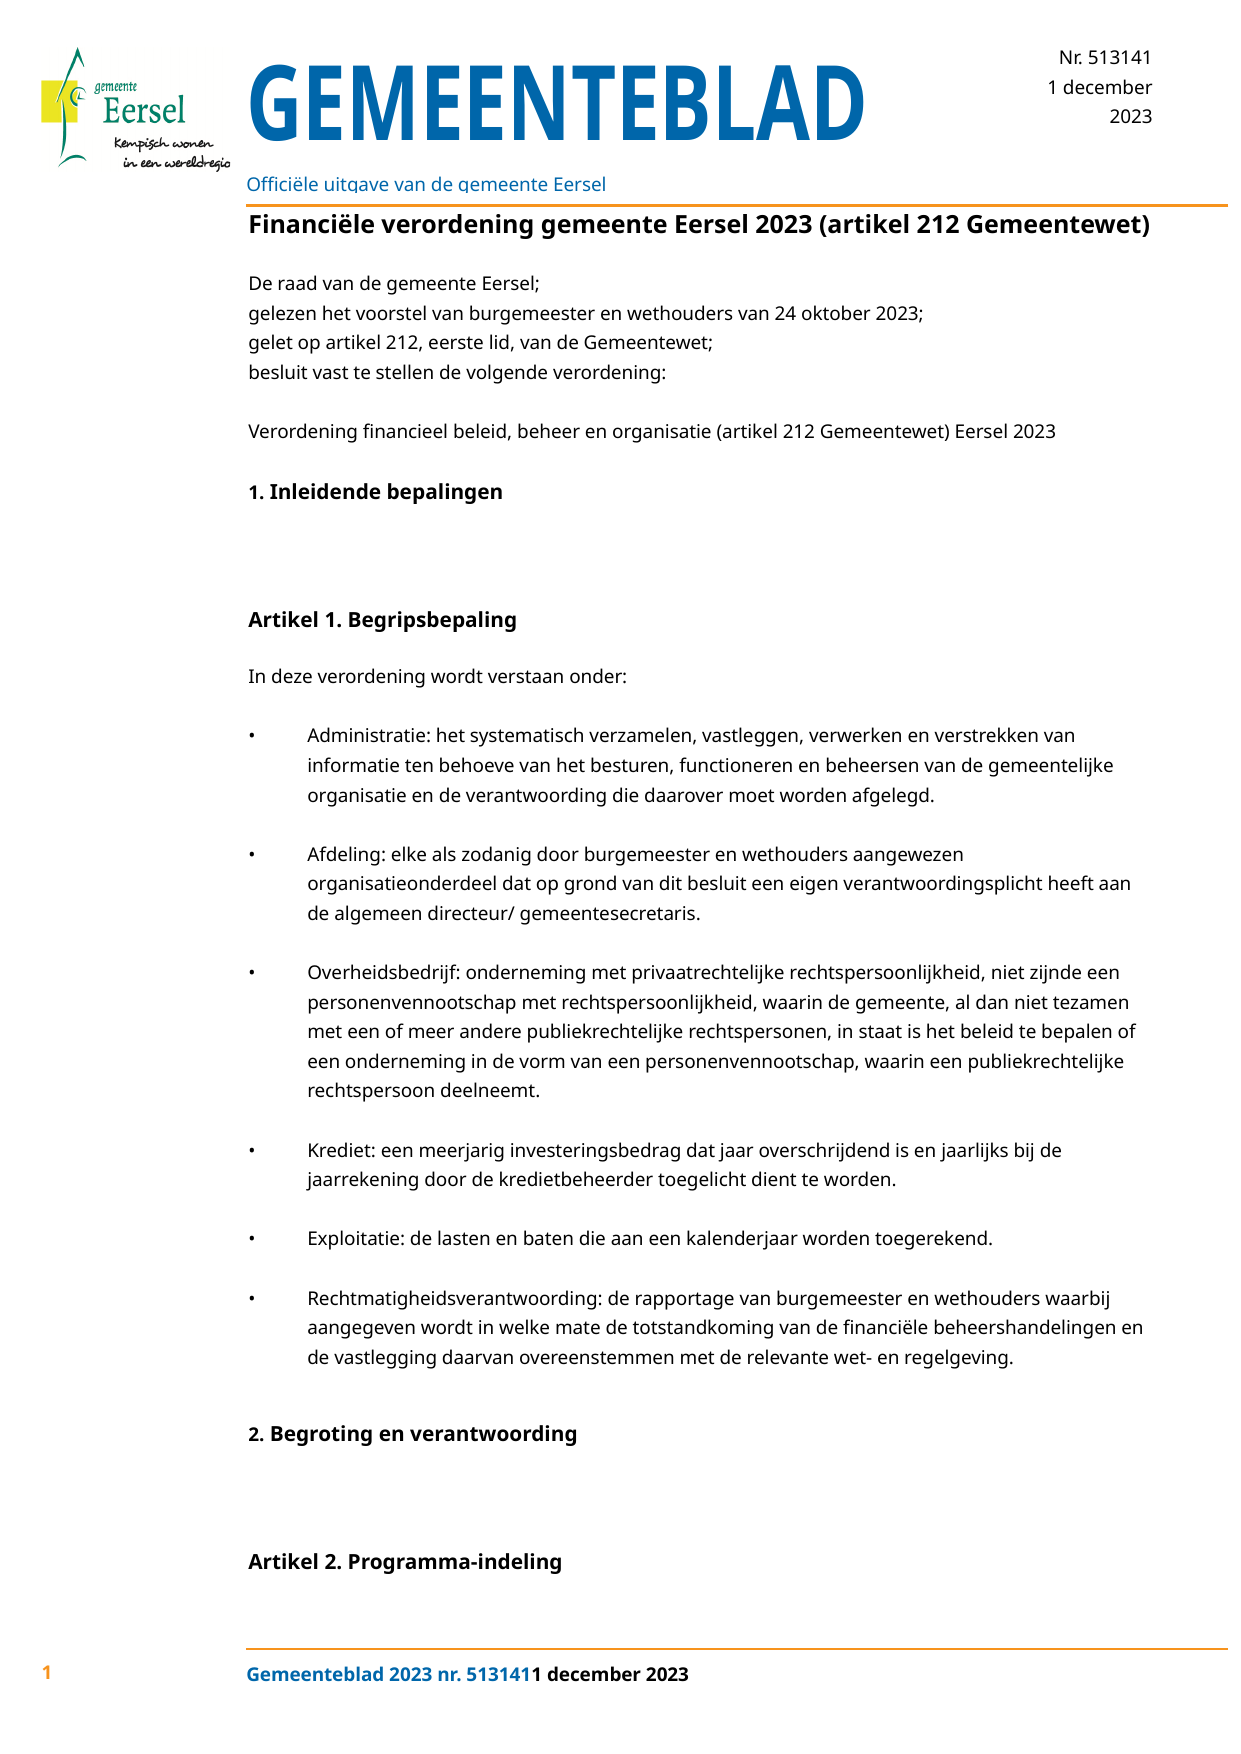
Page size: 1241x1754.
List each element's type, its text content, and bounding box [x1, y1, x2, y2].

list Exploitatie: de lasten en baten die aan een kalenderjaar worden toegerekend. [248, 1226, 1152, 1251]
list Rechtmatigheidsverantwoording: de rapportage van burgemeester en wethouders waarbij aangegeven wordt in welke mate de totstandkoming van de financiële beheershandelingen en de vastlegging daarvan overeenstemmen met de relevante wet- en regelgeving. [248, 1285, 1152, 1370]
text gelezen het voorstel van burgemeester en wethouders van 24 oktober 2023; [248, 300, 1152, 326]
list Administratie: het systematisch verzamelen, vastleggen, verwerken en verstrekken van informatie ten behoeve van het besturen, functioneren en beheersen van de gemeentelijke organisatie en de verantwoording die daarover moet worden afgelegd. [248, 723, 1152, 808]
text Artikel 2. Programma-indeling [248, 1547, 1152, 1576]
text De raad van de gemeente Eersel; [248, 270, 1152, 296]
text 2. Begroting en verantwoording [248, 1419, 1152, 1448]
text Artikel 1. Begripsbepaling [248, 606, 1152, 634]
text besluit vast te stellen de volgende verordening: [248, 359, 1152, 385]
list Afdeling: elke als zodanig door burgemeester en wethouders aangewezen organisatieonderdeel dat op grond van dit besluit een eigen verantwoordingsplicht heeft aan de algemeen directeur/ gemeentesecretaris. [248, 841, 1152, 926]
list Krediet: een meerjarig investeringsbedrag dat jaar overschrijdend is en jaarlijks bij de jaarrekening door de kredietbeheerder toegelicht dient te worden. [248, 1137, 1152, 1192]
text In deze verordening wordt verstaan onder: [248, 663, 1152, 689]
text Verordening financieel beleid, beheer en organisatie (artikel 212 Gemeentewet) Eersel 2023 [248, 418, 1152, 444]
text Financiële verordening gemeente Eersel 2023 (artikel 212 Gemeentewet) [248, 207, 1152, 241]
list Overheidsbedrijf: onderneming met privaatrechtelijke rechtspersoonlijkheid, niet zijnde een personenvennootschap met rechtspersoonlijkheid, waarin de gemeente, al dan niet tezamen met een of meer andere publiekrechtelijke rechtspersonen, in staat is het beleid te bepalen of een onderneming in de vorm van een personenvennootschap, waarin een publiekrechtelijke rechtspersoon deelneemt. [248, 959, 1152, 1103]
text gelet op artikel 212, eerste lid, van de Gemeentewet; [248, 329, 1152, 355]
picture [41, 47, 231, 172]
text 1. Inleidende bepalingen [248, 477, 1152, 506]
